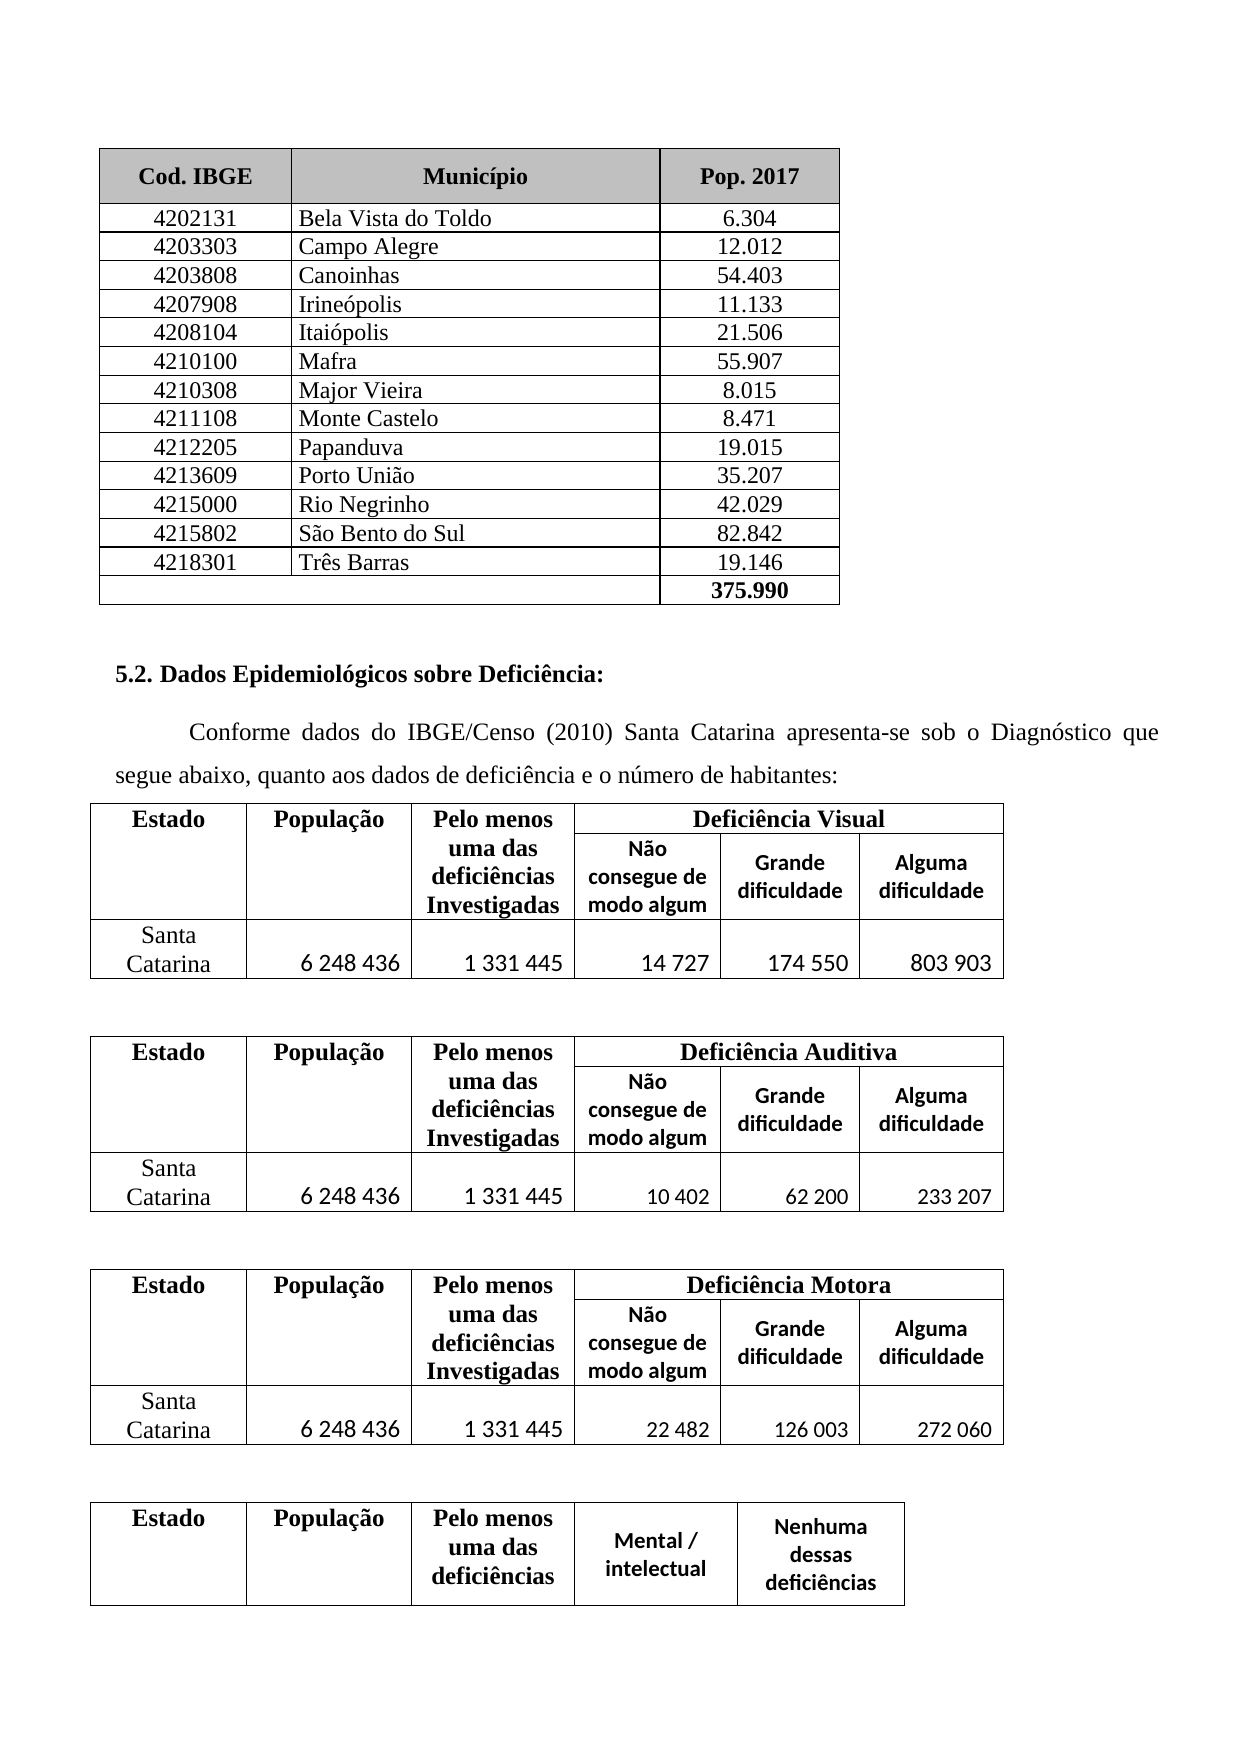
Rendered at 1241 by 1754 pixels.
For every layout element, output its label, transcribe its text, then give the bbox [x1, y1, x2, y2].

table_cell 4212205 [100, 433, 291, 461]
table_cell Grande dificuldade [721, 834, 859, 919]
table_cell Major Vieira [292, 376, 659, 403]
table_cell 174 550 [721, 920, 859, 977]
table_cell Alguma dificuldade [860, 1067, 1003, 1152]
table_header Pelo menos uma das deficiências Investigadas [412, 804, 574, 919]
table_cell 4207908 [100, 290, 291, 317]
table_cell 12.012 [661, 233, 839, 260]
table_cell São Bento do Sul [292, 519, 659, 546]
table_cell [100, 576, 291, 604]
table_header Pop. 2017 [661, 149, 839, 203]
table_cell 19.015 [661, 433, 839, 461]
table_cell 4215000 [100, 490, 291, 518]
table_header Estado [91, 804, 246, 919]
text Conforme dados do IBGE/Censo (2010) Santa Catarina apresenta-se sob o Diagnóstico que segue abaixo, quanto aos dados de deficiência e o número de habitantes: [115, 717, 1161, 788]
table_cell 1 331 445 [412, 1386, 574, 1444]
table_cell 6.304 [661, 204, 839, 231]
table_cell 6 248 436 [247, 1386, 411, 1444]
table_header Pelo menos uma das deficiências Investigadas [412, 1037, 574, 1152]
table_cell Mafra [292, 347, 659, 374]
table_header Deficiência Motora [575, 1270, 1003, 1299]
table_cell 375.990 [661, 576, 839, 604]
table_cell Monte Castelo [292, 404, 659, 432]
table_cell 82.842 [661, 519, 839, 546]
table_cell 1 331 445 [412, 1153, 574, 1211]
table_header Pelo menos uma das deficiências Investigadas [412, 1270, 574, 1385]
table_cell 126 003 [721, 1386, 859, 1444]
table_cell 54.403 [661, 261, 839, 289]
table_header Estado [91, 1270, 246, 1385]
table_header População [247, 1037, 411, 1152]
table_cell Canoinhas [292, 261, 659, 289]
table_cell Rio Negrinho [292, 490, 659, 518]
table_cell 55.907 [661, 347, 839, 374]
table_cell 4218301 [100, 548, 291, 575]
table_cell 803 903 [860, 920, 1003, 977]
table_header Mental / intelectual [575, 1503, 737, 1605]
table_header Deficiência Auditiva [575, 1037, 1003, 1066]
table_cell 35.207 [661, 462, 839, 489]
list Dados Epidemiológicos sobre Deficiência: [115, 659, 1161, 687]
table_cell Santa Catarina [91, 920, 246, 977]
table_cell Bela Vista do Toldo [292, 204, 659, 231]
table_cell 11.133 [661, 290, 839, 317]
table_cell Campo Alegre [292, 233, 659, 260]
table_header Pelo menos uma das deficiências [412, 1503, 574, 1605]
table_cell 4211108 [100, 404, 291, 432]
table_cell 6 248 436 [247, 920, 411, 977]
table_cell Não consegue de modo algum [575, 1300, 720, 1385]
table_cell 4215802 [100, 519, 291, 546]
table_cell 62 200 [721, 1153, 859, 1211]
table_cell Grande dificuldade [721, 1300, 859, 1385]
table_cell Não consegue de modo algum [575, 1067, 720, 1152]
table_header Nenhuma dessas deficiências [738, 1503, 904, 1605]
table_cell 8.471 [661, 404, 839, 432]
table_cell [291, 576, 659, 604]
table_cell Santa Catarina [91, 1386, 246, 1444]
table_cell Irineópolis [292, 290, 659, 317]
table_cell 4202131 [100, 204, 291, 231]
table_cell 272 060 [860, 1386, 1003, 1444]
table_cell 22 482 [575, 1386, 720, 1444]
table_cell Grande dificuldade [721, 1067, 859, 1152]
table_header População [247, 804, 411, 919]
table_cell Porto União [292, 462, 659, 489]
table_cell 233 207 [860, 1153, 1003, 1211]
table_header Cod. IBGE [100, 149, 291, 203]
table_cell 4213609 [100, 462, 291, 489]
table_cell 4208104 [100, 318, 291, 346]
table_header Estado [91, 1503, 246, 1605]
table_cell 4203303 [100, 233, 291, 260]
table_header População [247, 1270, 411, 1385]
table_cell 42.029 [661, 490, 839, 518]
table_cell 4203808 [100, 261, 291, 289]
table_cell 19.146 [661, 548, 839, 575]
table_cell Alguma dificuldade [860, 1300, 1003, 1385]
table_header Município [292, 149, 659, 203]
table_cell 1 331 445 [412, 920, 574, 977]
table_cell 6 248 436 [247, 1153, 411, 1211]
table_cell 14 727 [575, 920, 720, 977]
table_header Deficiência Visual [575, 804, 1003, 833]
table_cell Papanduva [292, 433, 659, 461]
table_cell 4210100 [100, 347, 291, 374]
table_cell Não consegue de modo algum [575, 834, 720, 919]
table_cell Itaiópolis [292, 318, 659, 346]
table_cell Santa Catarina [91, 1153, 246, 1211]
table_cell 4210308 [100, 376, 291, 403]
table_cell 8.015 [661, 376, 839, 403]
table_cell 21.506 [661, 318, 839, 346]
table_cell Alguma dificuldade [860, 834, 1003, 919]
table_cell Três Barras [292, 548, 659, 575]
table_header Estado [91, 1037, 246, 1152]
table_header População [247, 1503, 411, 1605]
table_cell 10 402 [575, 1153, 720, 1211]
